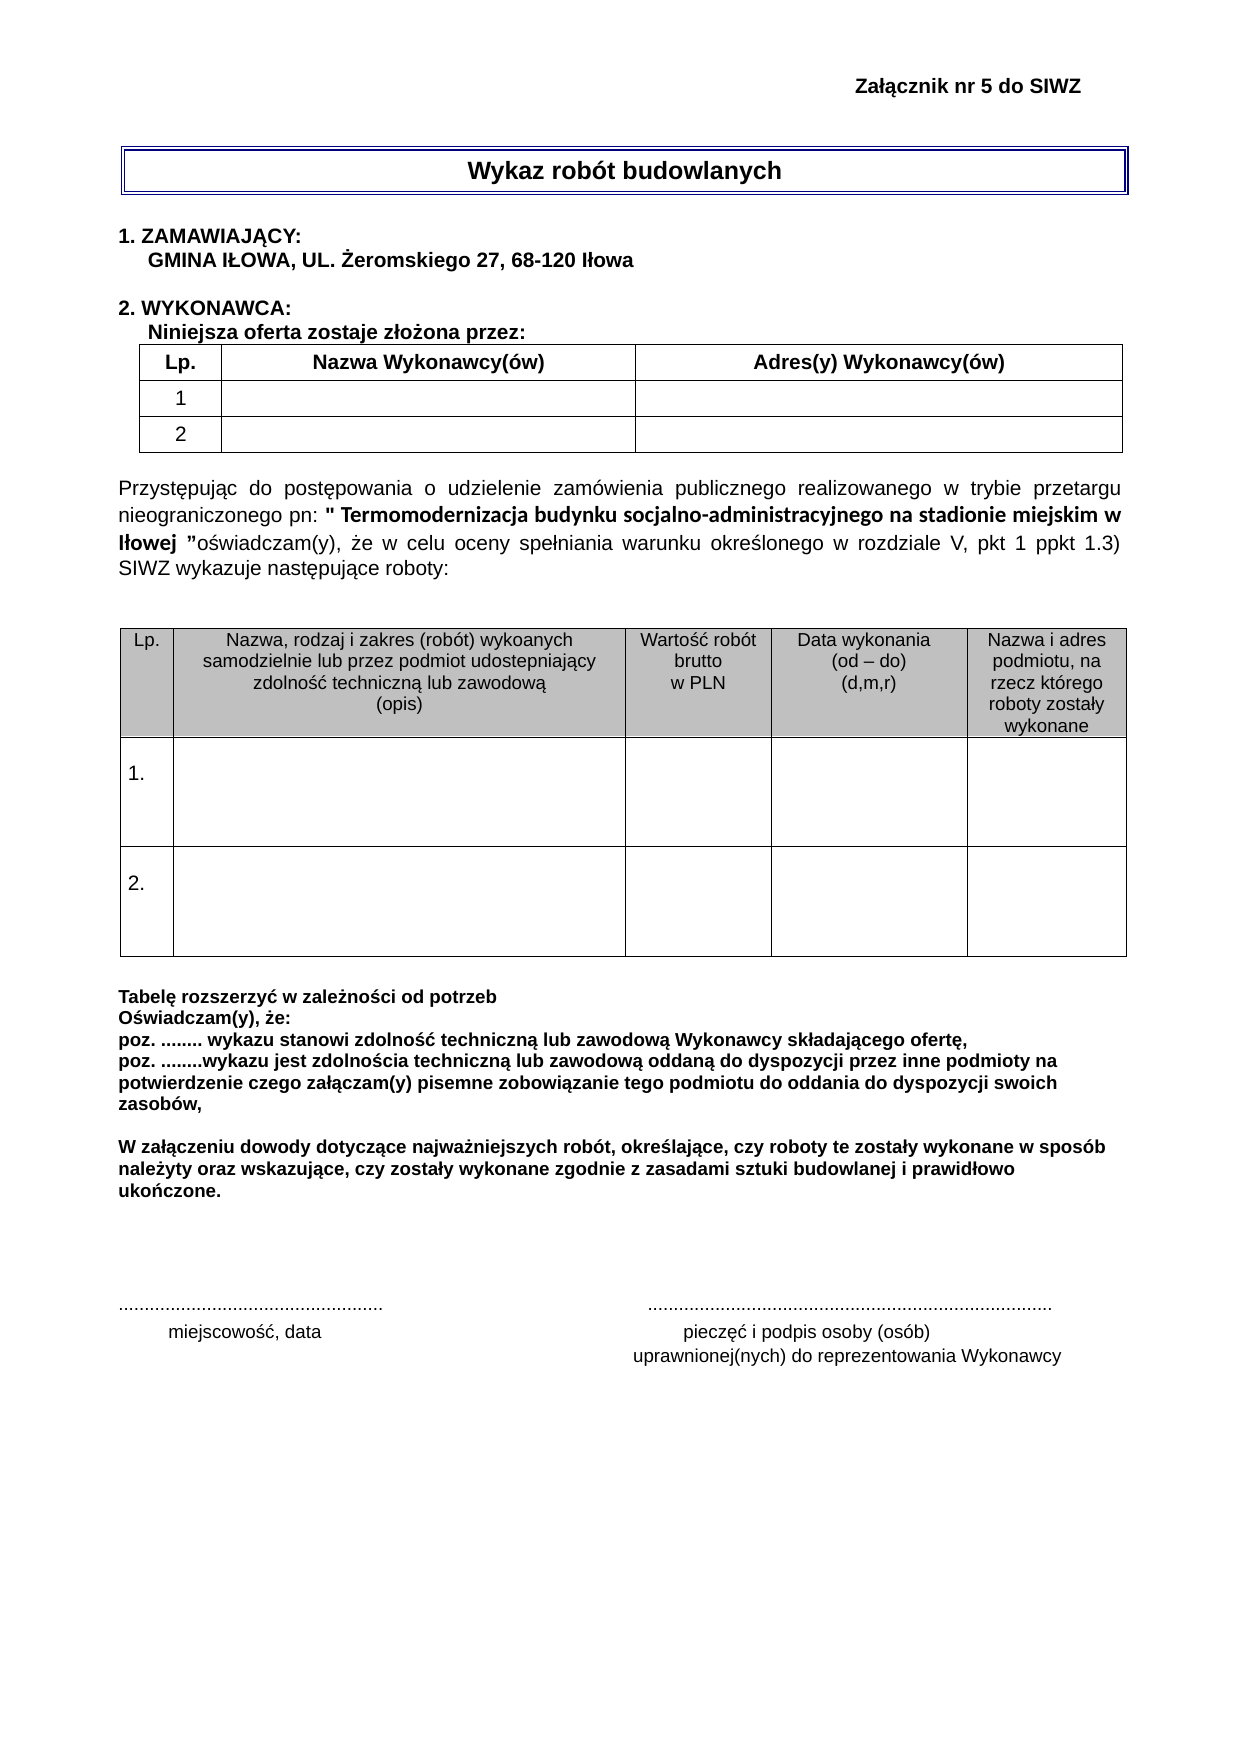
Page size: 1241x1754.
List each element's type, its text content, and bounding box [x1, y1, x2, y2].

text ................................................... .............................................................................. [118, 1287, 1122, 1316]
table_header Nazwa, rodzaj i zakres (robót) wykoanych samodzielnie lub przez podmiot udostepniający zdolność techniczną lub zawodową (opis) [174, 629, 625, 736]
table_header Nazwa Wykonawcy(ów) [222, 345, 635, 380]
text 1. ZAMAWIAJĄCY: [118, 224, 1122, 248]
table_cell 1. [121, 738, 173, 846]
table_header Data wykonania (od – do) (d,m,r) [772, 629, 967, 736]
table_cell [968, 847, 1126, 956]
table_cell [174, 847, 625, 956]
table_cell [626, 847, 771, 956]
table_cell 2. [121, 847, 173, 956]
table_header Lp. [140, 345, 221, 380]
text Niniejsza oferta zostaje złożona przez: [148, 320, 1122, 344]
text Oświadczam(y), że: [118, 1007, 1122, 1028]
text GMINA IŁOWA, UL. Żeromskiego 27, 68-120 Iłowa [148, 248, 1122, 272]
table_cell [222, 417, 635, 452]
table_header Wartość robót brutto w PLN [626, 629, 771, 736]
table_cell [968, 738, 1126, 846]
table_cell [222, 381, 635, 416]
table_header Lp. [121, 629, 173, 736]
table_header Nazwa i adres podmiotu, na rzecz którego roboty zostały wykonane [968, 629, 1126, 736]
table_header Adres(y) Wykonawcy(ów) [636, 345, 1122, 380]
text W załączeniu dowody dotyczące najważniejszych robót, określające, czy roboty te zostały wykonane w sposób należyty oraz wskazujące, czy zostały wykonane zgodnie z zasadami sztuki budowlanej i prawidłowo ukończone. [118, 1136, 1122, 1201]
table_cell [772, 847, 967, 956]
table_cell [626, 738, 771, 846]
text Przystępując do postępowania o udzielenie zamówienia publicznego realizowanego w trybie przetargu nieograniczonego pn: " Termomodernizacja budynku socjalno-administracyjnego na stadionie miejskim w Iłowej ”oświadczam(y), że w celu oceny spełniania warunku określonego w rozdziale V, pkt 1 ppkt 1.3) SIWZ wykazuje następujące roboty: [118, 476, 1122, 580]
text Załącznik nr 5 do SIWZ [561, 74, 1122, 98]
text poz. ........ wykazu stanowi zdolność techniczną lub zawodową Wykonawcy składającego ofertę, [118, 1028, 1122, 1050]
table_cell 1 [140, 381, 221, 416]
table_cell [636, 381, 1122, 416]
table_header Wykaz robót budowlanych [125, 151, 1124, 191]
table_cell [772, 738, 967, 846]
text miejscowość, data pieczęć i podpis osoby (osób) uprawnionej(nych) do reprezentowania Wykonawcy [118, 1316, 1122, 1368]
text 2. WYKONAWCA: [118, 296, 1122, 320]
text Tabelę rozszerzyć w zależności od potrzeb [118, 985, 1122, 1007]
table_cell [636, 417, 1122, 452]
table_cell [174, 738, 625, 846]
table_cell 2 [140, 417, 221, 452]
text poz. ........wykazu jest zdolnościa techniczną lub zawodową oddaną do dyspozycji przez inne podmioty na potwierdzenie czego załączam(y) pisemne zobowiązanie tego podmiotu do oddania do dyspozycji swoich zasobów, [118, 1050, 1122, 1115]
